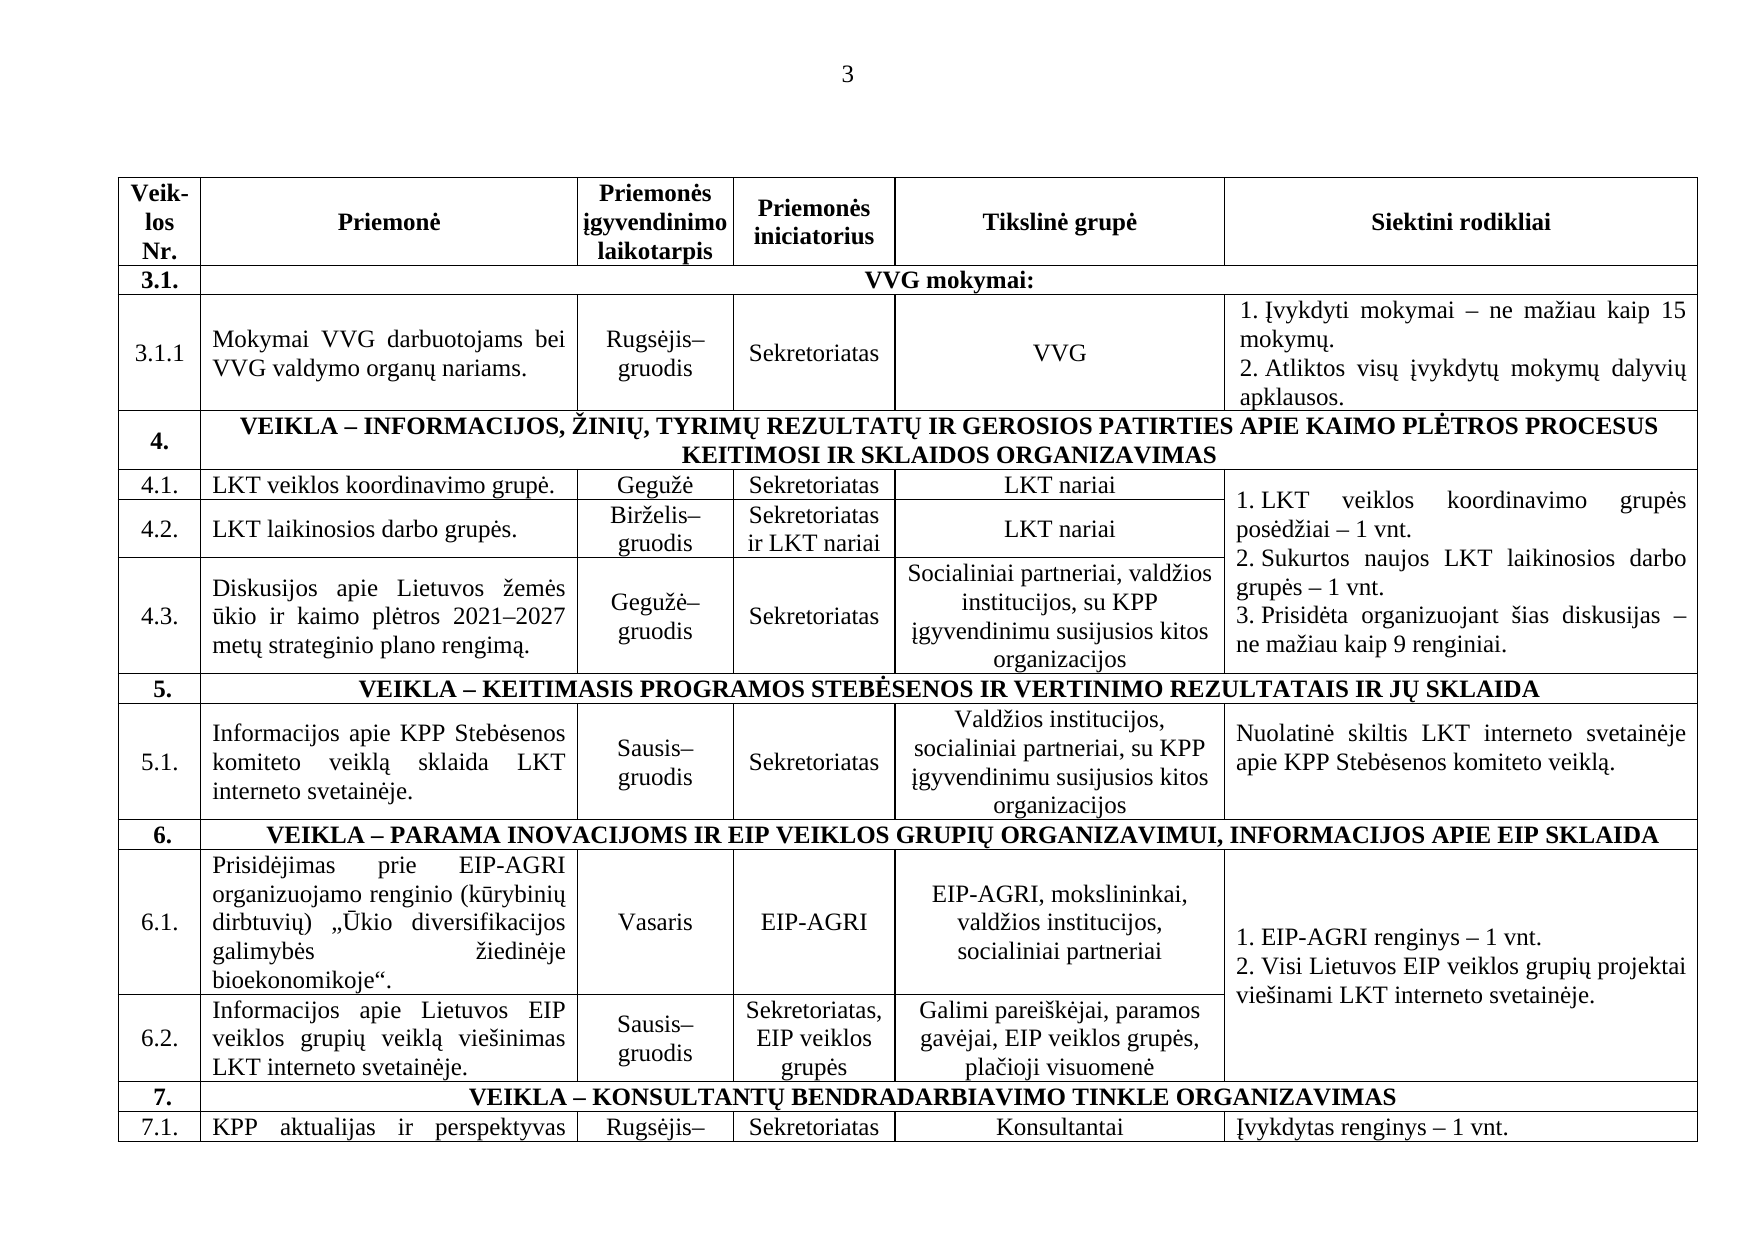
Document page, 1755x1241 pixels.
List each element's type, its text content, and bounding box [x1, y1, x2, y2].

table_header Priemonės iniciatorius [734, 178, 894, 264]
table_cell Nuolatinė skiltis LKT interneto svetainėje apie KPP Stebėsenos komiteto veiklą. [1225, 704, 1697, 819]
table_cell 4.1. [119, 470, 200, 499]
table_cell Sekretoriatas, EIP veiklos grupės [734, 995, 894, 1081]
table_cell Įvykdytas renginys – 1 vnt. [1225, 1112, 1697, 1141]
table_cell 3.1. [119, 266, 200, 294]
table_cell LKT laikinosios darbo grupės. [201, 500, 577, 557]
table_cell 1. Įvykdyti mokymai – ne mažiau kaip 15 mokymų. 2. Atliktos visų įvykdytų mokymų dalyvių apklausos. [1225, 295, 1697, 410]
table_cell Birželis–gruodis [578, 500, 733, 557]
table_cell 4.2. [119, 500, 200, 557]
table_cell 5.1. [119, 704, 200, 819]
table_cell Sausis–gruodis [578, 704, 733, 819]
table_cell Rugsėjis– [578, 1112, 733, 1141]
table_cell Sekretoriatas [734, 704, 894, 819]
table_cell Vasaris [578, 850, 733, 994]
table_cell LKT nariai [896, 500, 1224, 557]
table_cell EIP-AGRI, mokslininkai, valdžios institucijos, socialiniai partneriai [896, 850, 1224, 994]
table_header Tikslinė grupė [896, 178, 1224, 264]
table_cell VEIKLA – INFORMACIJOS, ŽINIŲ, TYRIMŲ REZULTATŲ IR GEROSIOS PATIRTIES APIE KAIMO PLĖTROS PROCESUS KEITIMOSI IR SKLAIDOS ORGANIZAVIMAS [201, 411, 1697, 469]
table_cell Sekretoriatas [734, 558, 894, 673]
table_header Priemonės įgyvendinimo laikotarpis [578, 178, 733, 264]
table_cell Socialiniai partneriai, valdžios institucijos, su KPP įgyvendinimu susijusios kitos organizacijos [896, 558, 1224, 673]
table_cell Diskusijos apie Lietuvos žemės ūkio ir kaimo plėtros 2021–2027 metų strateginio plano rengimą. [201, 558, 577, 673]
table_cell 4. [119, 411, 200, 469]
table_cell VVG [896, 295, 1224, 410]
table_cell VVG mokymai: [201, 266, 1697, 294]
table_header Veik-los Nr. [119, 178, 200, 264]
table_header Priemonė [201, 178, 577, 264]
table_cell 6. [119, 820, 200, 849]
table_cell EIP-AGRI [734, 850, 894, 994]
table_cell VEIKLA – PARAMA INOVACIJOMS IR EIP VEIKLOS GRUPIŲ ORGANIZAVIMUI, INFORMACIJOS APIE EIP SKLAIDA [201, 820, 1697, 849]
table_cell Gegužė–gruodis [578, 558, 733, 673]
table_cell Prisidėjimas prie EIP-AGRI organizuojamo renginio (kūrybinių dirbtuvių) „Ūkio diversifikacijos galimybės žiedinėje bioekonomikoje“. [201, 850, 577, 994]
table_cell Rugsėjis–gruodis [578, 295, 733, 410]
table_cell Konsultantai [896, 1112, 1224, 1141]
table_cell 6.2. [119, 995, 200, 1081]
table_cell Informacijos apie Lietuvos EIP veiklos grupių veiklą viešinimas LKT interneto svetainėje. [201, 995, 577, 1081]
table_cell Mokymai VVG darbuotojams bei VVG valdymo organų nariams. [201, 295, 577, 410]
table_cell 5. [119, 674, 200, 703]
table_cell Sekretoriatas [734, 470, 894, 499]
table_cell LKT nariai [896, 470, 1224, 499]
table_cell Galimi pareiškėjai, paramos gavėjai, EIP veiklos grupės, plačioji visuomenė [896, 995, 1224, 1081]
table_cell 1. LKT veiklos koordinavimo grupės posėdžiai – 1 vnt. 2. Sukurtos naujos LKT laikinosios darbo grupės – 1 vnt. 3. Prisidėta organizuojant šias diskusijas – ne mažiau kaip 9 renginiai. [1225, 470, 1697, 673]
table_cell 3.1.1 [119, 295, 200, 410]
table_cell 4.3. [119, 558, 200, 673]
table_cell Gegužė [578, 470, 733, 499]
table_cell VEIKLA – KEITIMASIS PROGRAMOS STEBĖSENOS IR VERTINIMO REZULTATAIS IR JŲ SKLAIDA [201, 674, 1697, 703]
table_cell Sekretoriatas [734, 1112, 894, 1141]
table_cell 7. [119, 1082, 200, 1111]
table_cell Sekretoriatas [734, 295, 894, 410]
table_cell Sekretoriatas ir LKT nariai [734, 500, 894, 557]
table_cell Informacijos apie KPP Stebėsenos komiteto veiklą sklaida LKT interneto svetainėje. [201, 704, 577, 819]
table_cell VEIKLA – KONSULTANTŲ BENDRADARBIAVIMO TINKLE ORGANIZAVIMAS [201, 1082, 1697, 1111]
table_cell 6.1. [119, 850, 200, 994]
table_cell Sausis–gruodis [578, 995, 733, 1081]
table_header Siektini rodikliai [1225, 178, 1697, 264]
table_cell 1. EIP-AGRI renginys – 1 vnt. 2. Visi Lietuvos EIP veiklos grupių projektai viešinami LKT interneto svetainėje. [1225, 850, 1697, 1081]
table_cell 7.1. [119, 1112, 200, 1141]
table_cell LKT veiklos koordinavimo grupė. [201, 470, 577, 499]
table_cell Valdžios institucijos, socialiniai partneriai, su KPP įgyvendinimu susijusios kitos organizacijos [896, 704, 1224, 819]
table_cell KPP aktualijas ir perspektyvas [201, 1112, 577, 1141]
